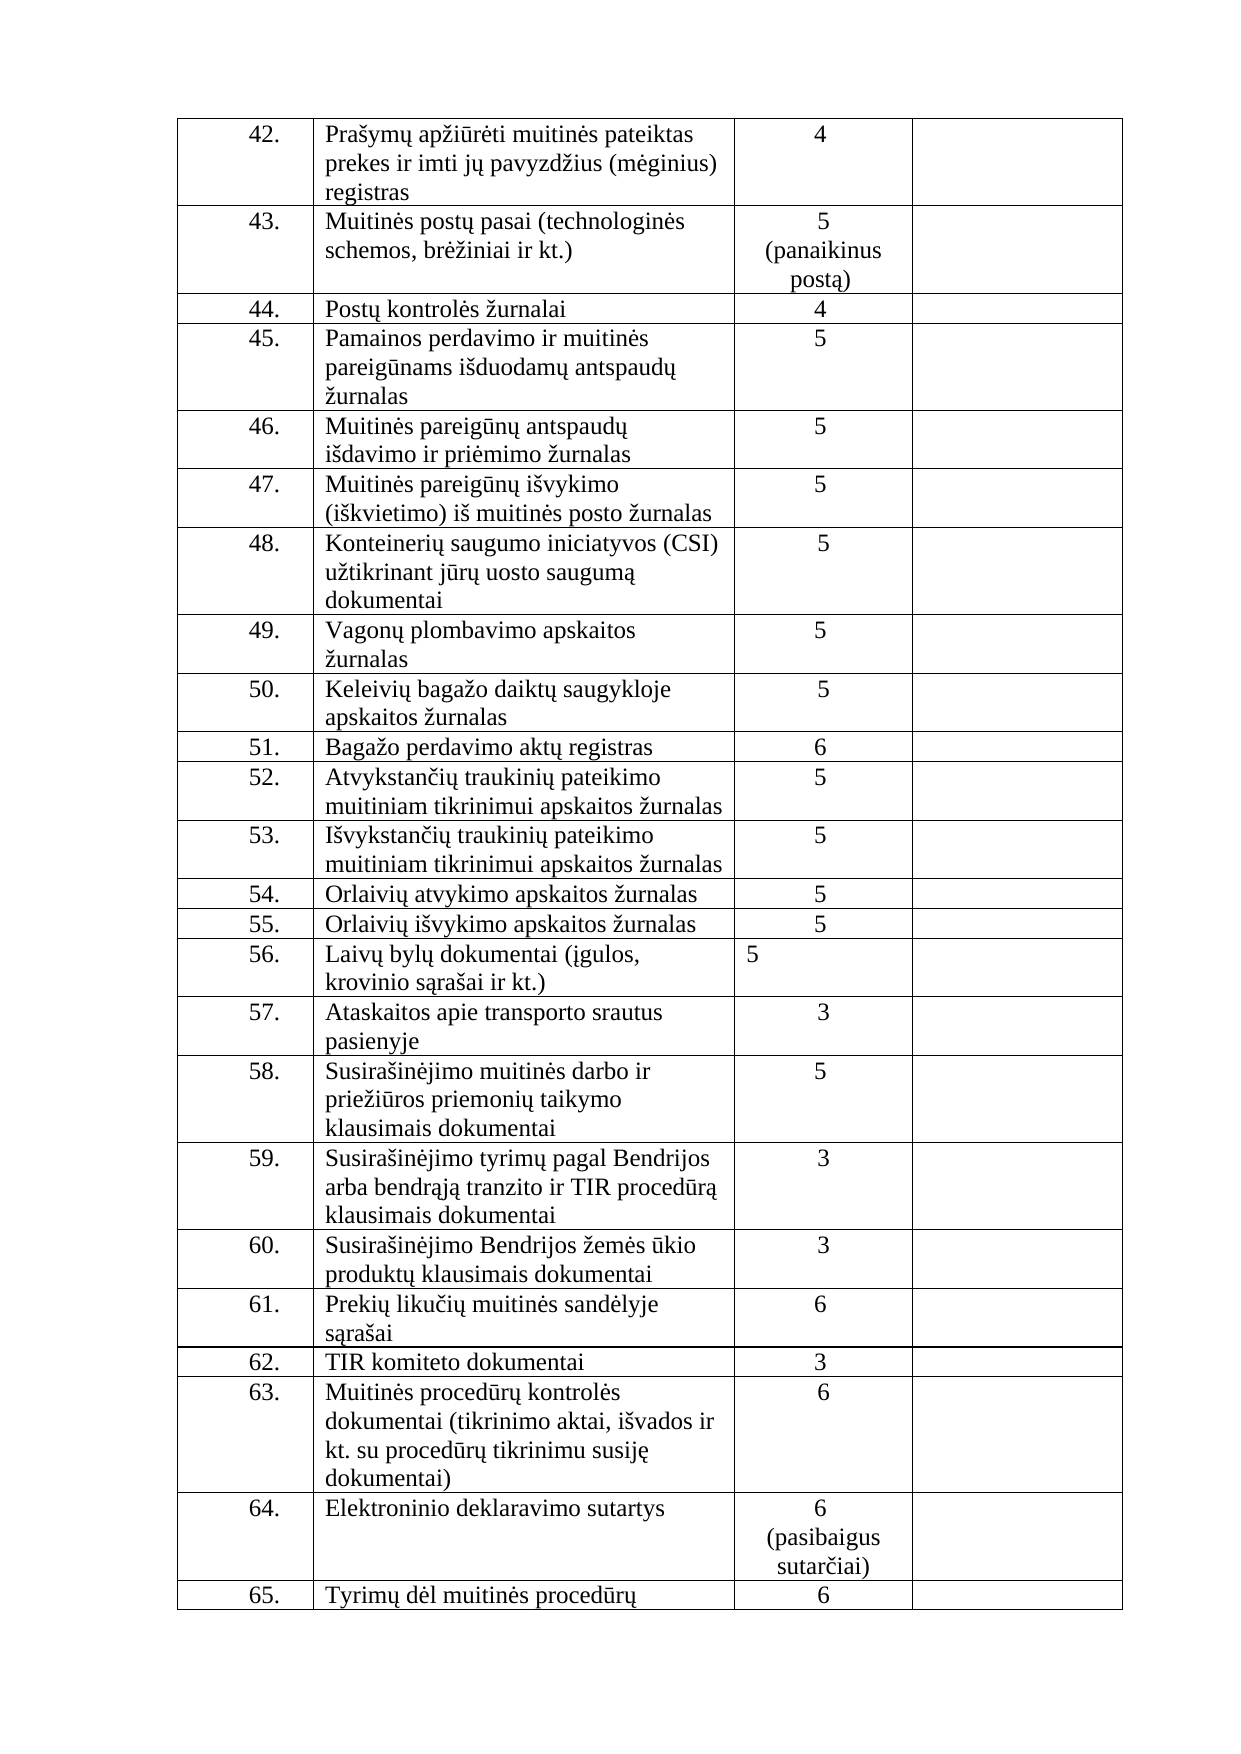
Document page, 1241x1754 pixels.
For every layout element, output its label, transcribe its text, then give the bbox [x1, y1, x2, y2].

table_cell Išvykstančių traukinių pateikimo muitiniam tikrinimui apskaitos žurnalas [314, 821, 734, 878]
table_cell 5 [735, 821, 912, 878]
table_cell 6 [735, 1289, 912, 1346]
table_cell 4 [735, 294, 912, 322]
table_cell [913, 615, 1122, 673]
table_cell 64. [178, 1493, 313, 1579]
table_cell [913, 1056, 1122, 1142]
table_cell 47. [178, 469, 313, 527]
table_cell 3 [735, 1230, 912, 1288]
table_cell [913, 821, 1122, 878]
table_cell Pamainos perdavimo ir muitinės pareigūnams išduodamų antspaudų žurnalas [314, 324, 734, 410]
table_cell [913, 1143, 1122, 1229]
table_cell [913, 528, 1122, 614]
table_cell 56. [178, 939, 313, 996]
table_cell [913, 1230, 1122, 1288]
table_cell 5 [735, 411, 912, 468]
table_cell Postų kontrolės žurnalai [314, 294, 734, 322]
table_cell [913, 294, 1122, 322]
table_cell Susirašinėjimo tyrimų pagal Bendrijos arba bendrąją tranzito ir TIR procedūrą klausimais dokumentai [314, 1143, 734, 1229]
table_cell Muitinės pareigūnų išvykimo (iškvietimo) iš muitinės posto žurnalas [314, 469, 734, 527]
table_cell Konteinerių saugumo iniciatyvos (CSI) užtikrinant jūrų uosto saugumą dokumentai [314, 528, 734, 614]
table_cell 5 [735, 528, 912, 614]
table_cell 54. [178, 879, 313, 908]
table_cell 5 [735, 879, 912, 908]
table_cell 57. [178, 997, 313, 1055]
table_cell [913, 119, 1122, 205]
table_cell [913, 469, 1122, 527]
table_cell [913, 1289, 1122, 1346]
table_cell 55. [178, 909, 313, 938]
table_cell 46. [178, 411, 313, 468]
table_cell 5 [735, 674, 912, 731]
table_cell Tyrimų dėl muitinės procedūrų [314, 1581, 734, 1609]
table_cell 63. [178, 1377, 313, 1492]
table_cell Keleivių bagažo daiktų saugykloje apskaitos žurnalas [314, 674, 734, 731]
table_cell 53. [178, 821, 313, 878]
table_cell 6 (pasibaigus sutarčiai) [735, 1493, 912, 1579]
table_cell [913, 1348, 1122, 1376]
table_cell [913, 674, 1122, 731]
table_cell [913, 879, 1122, 908]
table_cell [913, 909, 1122, 938]
table_cell 5 [735, 1056, 912, 1142]
table_cell Prašymų apžiūrėti muitinės pateiktas prekes ir imti jų pavyzdžius (mėginius) registras [314, 119, 734, 205]
table_cell 50. [178, 674, 313, 731]
table_cell 59. [178, 1143, 313, 1229]
table_cell Muitinės procedūrų kontrolės dokumentai (tikrinimo aktai, išvados ir kt. su procedūrų tikrinimu susiję dokumentai) [314, 1377, 734, 1492]
table_cell Laivų bylų dokumentai (įgulos, krovinio sąrašai ir kt.) [314, 939, 734, 996]
table_cell [913, 1377, 1122, 1492]
table_cell 44. [178, 294, 313, 322]
table_cell 45. [178, 324, 313, 410]
table_cell 3 [735, 1143, 912, 1229]
table_cell Elektroninio deklaravimo sutartys [314, 1493, 734, 1579]
table_cell Vagonų plombavimo apskaitos žurnalas [314, 615, 734, 673]
table_cell Susirašinėjimo muitinės darbo ir priežiūros priemonių taikymo klausimais dokumentai [314, 1056, 734, 1142]
table_cell 5 [735, 909, 912, 938]
table_cell 60. [178, 1230, 313, 1288]
table_cell [913, 206, 1122, 293]
table_cell 65. [178, 1581, 313, 1609]
table_cell Ataskaitos apie transporto srautus pasienyje [314, 997, 734, 1055]
table_cell Orlaivių išvykimo apskaitos žurnalas [314, 909, 734, 938]
table_cell 5 [735, 324, 912, 410]
table_cell 6 [735, 732, 912, 761]
table_cell 6 [735, 1581, 912, 1609]
table_cell Muitinės pareigūnų antspaudų išdavimo ir priėmimo žurnalas [314, 411, 734, 468]
table_cell Orlaivių atvykimo apskaitos žurnalas [314, 879, 734, 908]
table_cell 3 [735, 997, 912, 1055]
table_cell [913, 324, 1122, 410]
table_cell 5 [735, 939, 912, 996]
table_cell [913, 1581, 1122, 1609]
table_cell 42. [178, 119, 313, 205]
table_cell 4 [735, 119, 912, 205]
table_cell 5 [735, 762, 912, 819]
table_cell Bagažo perdavimo aktų registras [314, 732, 734, 761]
table_cell [913, 411, 1122, 468]
table_cell [913, 732, 1122, 761]
table_cell 49. [178, 615, 313, 673]
table_cell 6 [735, 1377, 912, 1492]
table_cell 51. [178, 732, 313, 761]
table_cell Prekių likučių muitinės sandėlyje sąrašai [314, 1289, 734, 1346]
table_cell 62. [178, 1348, 313, 1376]
table_cell 48. [178, 528, 313, 614]
table_cell [913, 997, 1122, 1055]
table_cell Atvykstančių traukinių pateikimo muitiniam tikrinimui apskaitos žurnalas [314, 762, 734, 819]
table_cell [913, 762, 1122, 819]
table_cell 5 [735, 615, 912, 673]
table_cell Susirašinėjimo Bendrijos žemės ūkio produktų klausimais dokumentai [314, 1230, 734, 1288]
table_cell 52. [178, 762, 313, 819]
table_cell 43. [178, 206, 313, 293]
table_cell [913, 1493, 1122, 1579]
table_cell Muitinės postų pasai (technologinės schemos, brėžiniai ir kt.) [314, 206, 734, 293]
table_cell TIR komiteto dokumentai [314, 1348, 734, 1376]
table_cell [913, 939, 1122, 996]
table_cell 5 [735, 469, 912, 527]
table_cell 3 [735, 1348, 912, 1376]
table_cell 5 (panaikinus postą) [735, 206, 912, 293]
table_cell 58. [178, 1056, 313, 1142]
table_cell 61. [178, 1289, 313, 1346]
